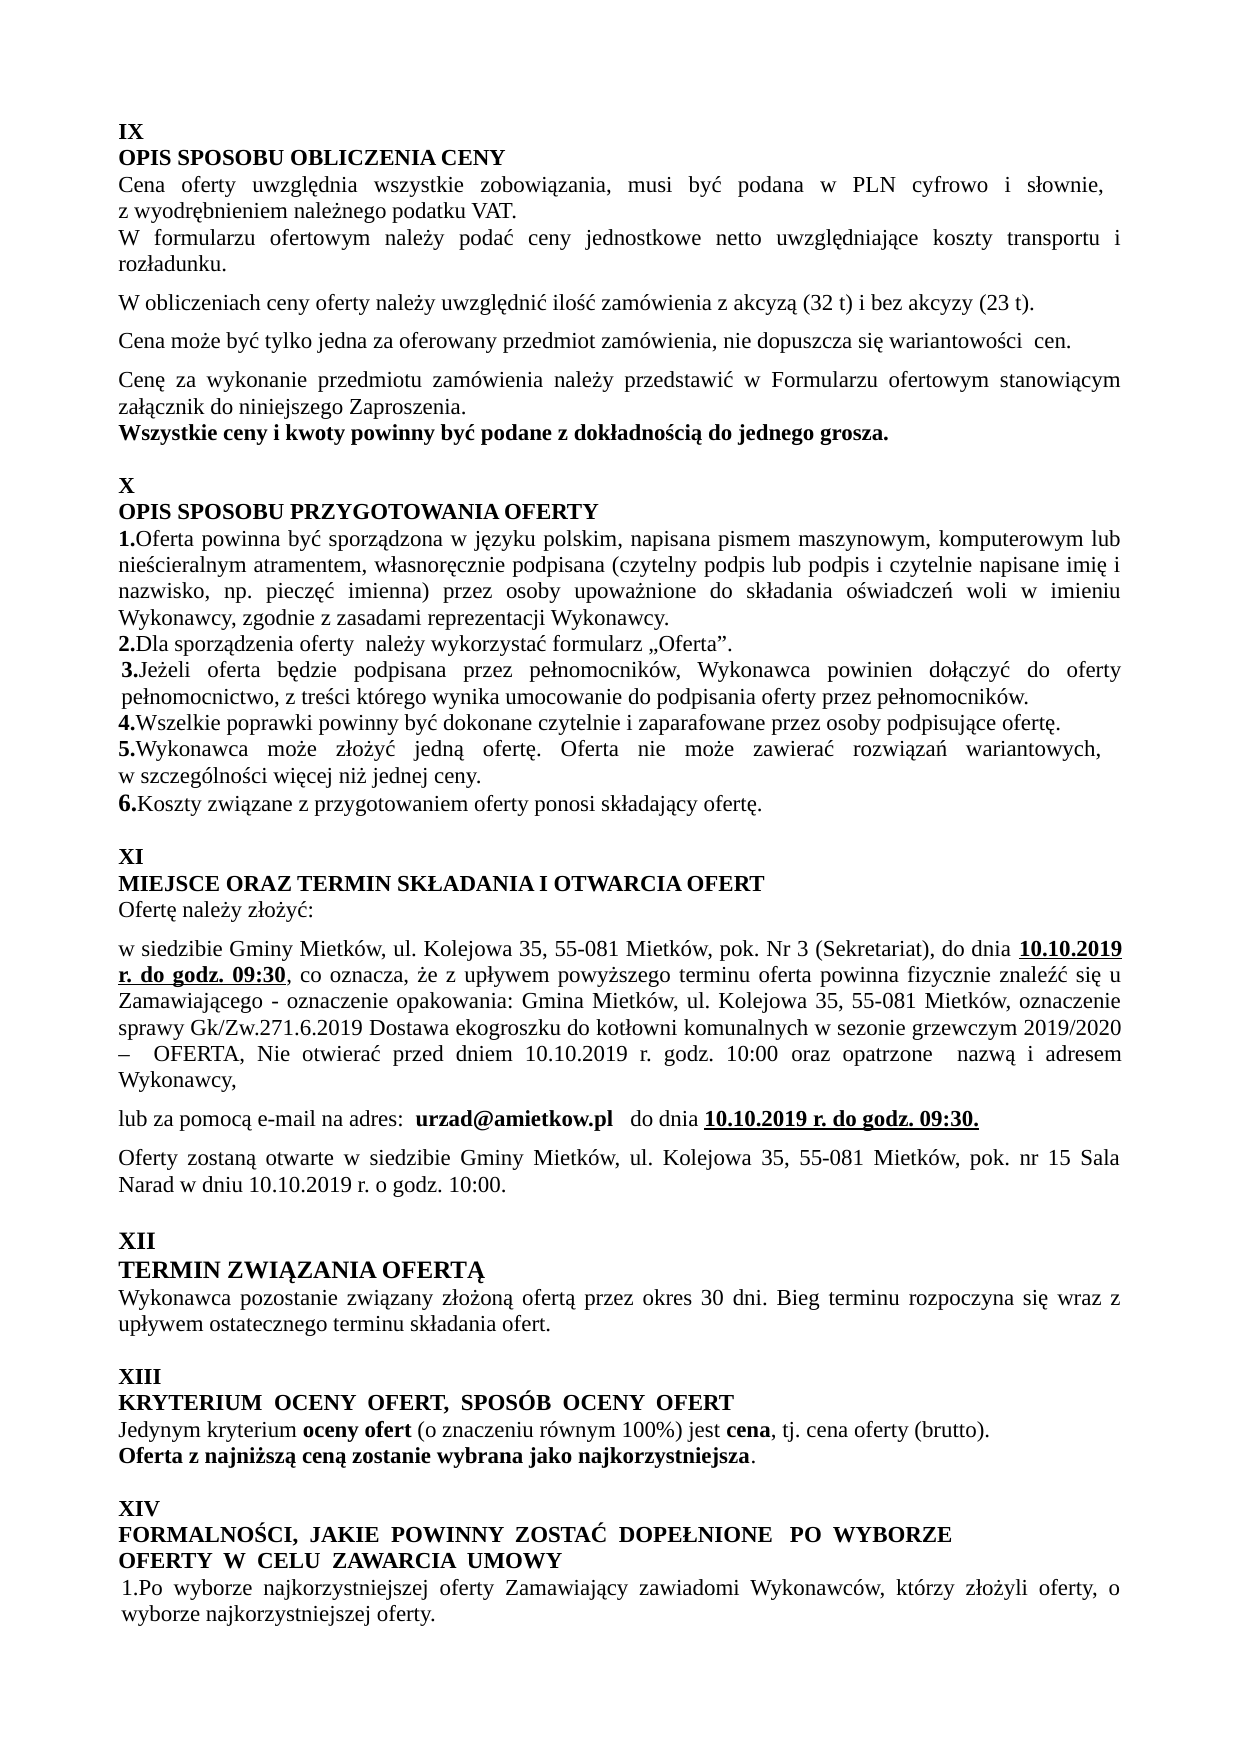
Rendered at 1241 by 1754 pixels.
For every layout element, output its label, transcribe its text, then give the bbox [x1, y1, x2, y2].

text Cena może być tylko jedna za oferowany przedmiot zamówienia, nie dopuszcza się wariantowości cen. [118, 328, 1122, 354]
text Oferty zostaną otwarte w siedzibie Gminy Mietków, ul. Kolejowa 35, 55-081 Mietków, pok. nr 15 Sala Narad w dniu 10.10.2019 r. o godz. 10:00. [118, 1144, 1122, 1197]
text Wszystkie ceny i kwoty powinny być podane z dokładnością do jednego grosza. [118, 419, 1122, 446]
text OFERTY W CELU ZAWARCIA UMOWY [118, 1547, 1122, 1574]
text Cenę za wykonanie przedmiotu zamówienia należy przedstawić w Formularzu ofertowym stanowiącym załącznik do niniejszego Zaproszenia. [118, 366, 1122, 419]
text Jedynym kryterium oceny ofert (o znaczeniu równym 100%) jest cena, tj. cena oferty (brutto). [118, 1416, 1122, 1442]
text XI [118, 843, 1122, 869]
text XIII [118, 1363, 1122, 1389]
text X [118, 472, 1122, 498]
text XIV [118, 1495, 1122, 1521]
text W obliczeniach ceny oferty należy uwzględnić ilość zamówienia z akcyzą (32 t) i bez akcyzy (23 t). [118, 289, 1122, 315]
text TERMIN ZWIĄZANIA OFERTĄ [118, 1255, 1122, 1284]
text w siedzibie Gminy Mietków, ul. Kolejowa 35, 55-081 Mietków, pok. Nr 3 (Sekretariat), do dnia 10.10.2019 r. do godz. 09:30, co oznacza, że z upływem powyższego terminu oferta powinna fizycznie znaleźć się u Zamawiającego - oznaczenie opakowania: Gmina Mietków, ul. Kolejowa 35, 55-081 Mietków, oznaczenie sprawy Gk/Zw.271.6.2019 Dostawa ekogroszku do kotłowni komunalnych w sezonie grzewczym 2019/2020 – OFERTA, Nie otwierać przed dniem 10.10.2019 r. godz. 10:00 oraz opatrzone nazwą i adresem Wykonawcy, [118, 935, 1122, 1093]
text Oferta z najniższą ceną zostanie wybrana jako najkorzystniejsza. [118, 1442, 1122, 1468]
text MIEJSCE ORAZ TERMIN SKŁADANIA I OTWARCIA OFERT [118, 869, 1122, 896]
list Jeżeli oferta będzie podpisana przez pełnomocników, Wykonawca powinien dołączyć do oferty pełnomocnictwo, z treści którego wynika umocowanie do podpisania oferty przez pełnomocników. [121, 656, 1122, 709]
text OPIS SPOSOBU OBLICZENIA CENY [118, 144, 1122, 171]
text Wykonawca pozostanie związany złożoną ofertą przez okres 30 dni. Bieg terminu rozpoczyna się wraz z upływem ostatecznego terminu składania ofert. [118, 1284, 1122, 1337]
list Wszelkie poprawki powinny być dokonane czytelnie i zaparafowane przez osoby podpisujące ofertę. [118, 709, 1122, 735]
text lub za pomocą e-mail na adres: urzad@amietkow.pl do dnia 10.10.2019 r. do godz. 09:30. [118, 1105, 1122, 1132]
list Wykonawca może złożyć jedną ofertę. Oferta nie może zawierać rozwiązań wariantowych, w szczególności więcej niż jednej ceny. [118, 735, 1122, 788]
text FORMALNOŚCI, JAKIE POWINNY ZOSTAĆ DOPEŁNIONE PO WYBORZE [118, 1521, 1122, 1547]
text Cena oferty uwzględnia wszystkie zobowiązania, musi być podana w PLN cyfrowo i słownie, z wyodrębnieniem należnego podatku VAT. [118, 171, 1122, 223]
text W formularzu ofertowym należy podać ceny jednostkowe netto uwzględniające koszty transportu i rozładunku. [118, 223, 1122, 276]
text 1.Po wyborze najkorzystniejszej oferty Zamawiający zawiadomi Wykonawców, którzy złożyli oferty, o wyborze najkorzystniejszej oferty. [121, 1574, 1122, 1627]
text IX [118, 118, 1122, 144]
list Dla sporządzenia oferty należy wykorzystać formularz „Oferta”. [118, 630, 1122, 656]
list Oferta powinna być sporządzona w języku polskim, napisana pismem maszynowym, komputerowym lub nieścieralnym atramentem, własnoręcznie podpisana (czytelny podpis lub podpis i czytelnie napisane imię i nazwisko, np. pieczęć imienna) przez osoby upoważnione do składania oświadczeń woli w imieniu Wykonawcy, zgodnie z zasadami reprezentacji Wykonawcy. [118, 524, 1122, 630]
text OPIS SPOSOBU PRZYGOTOWANIA OFERTY [118, 498, 1122, 524]
text XII [118, 1226, 1122, 1255]
list Koszty związane z przygotowaniem oferty ponosi składający ofertę. [118, 788, 1122, 817]
text KRYTERIUM OCENY OFERT, SPOSÓB OCENY OFERT [118, 1389, 1122, 1416]
text Ofertę należy złożyć: [118, 896, 1122, 922]
